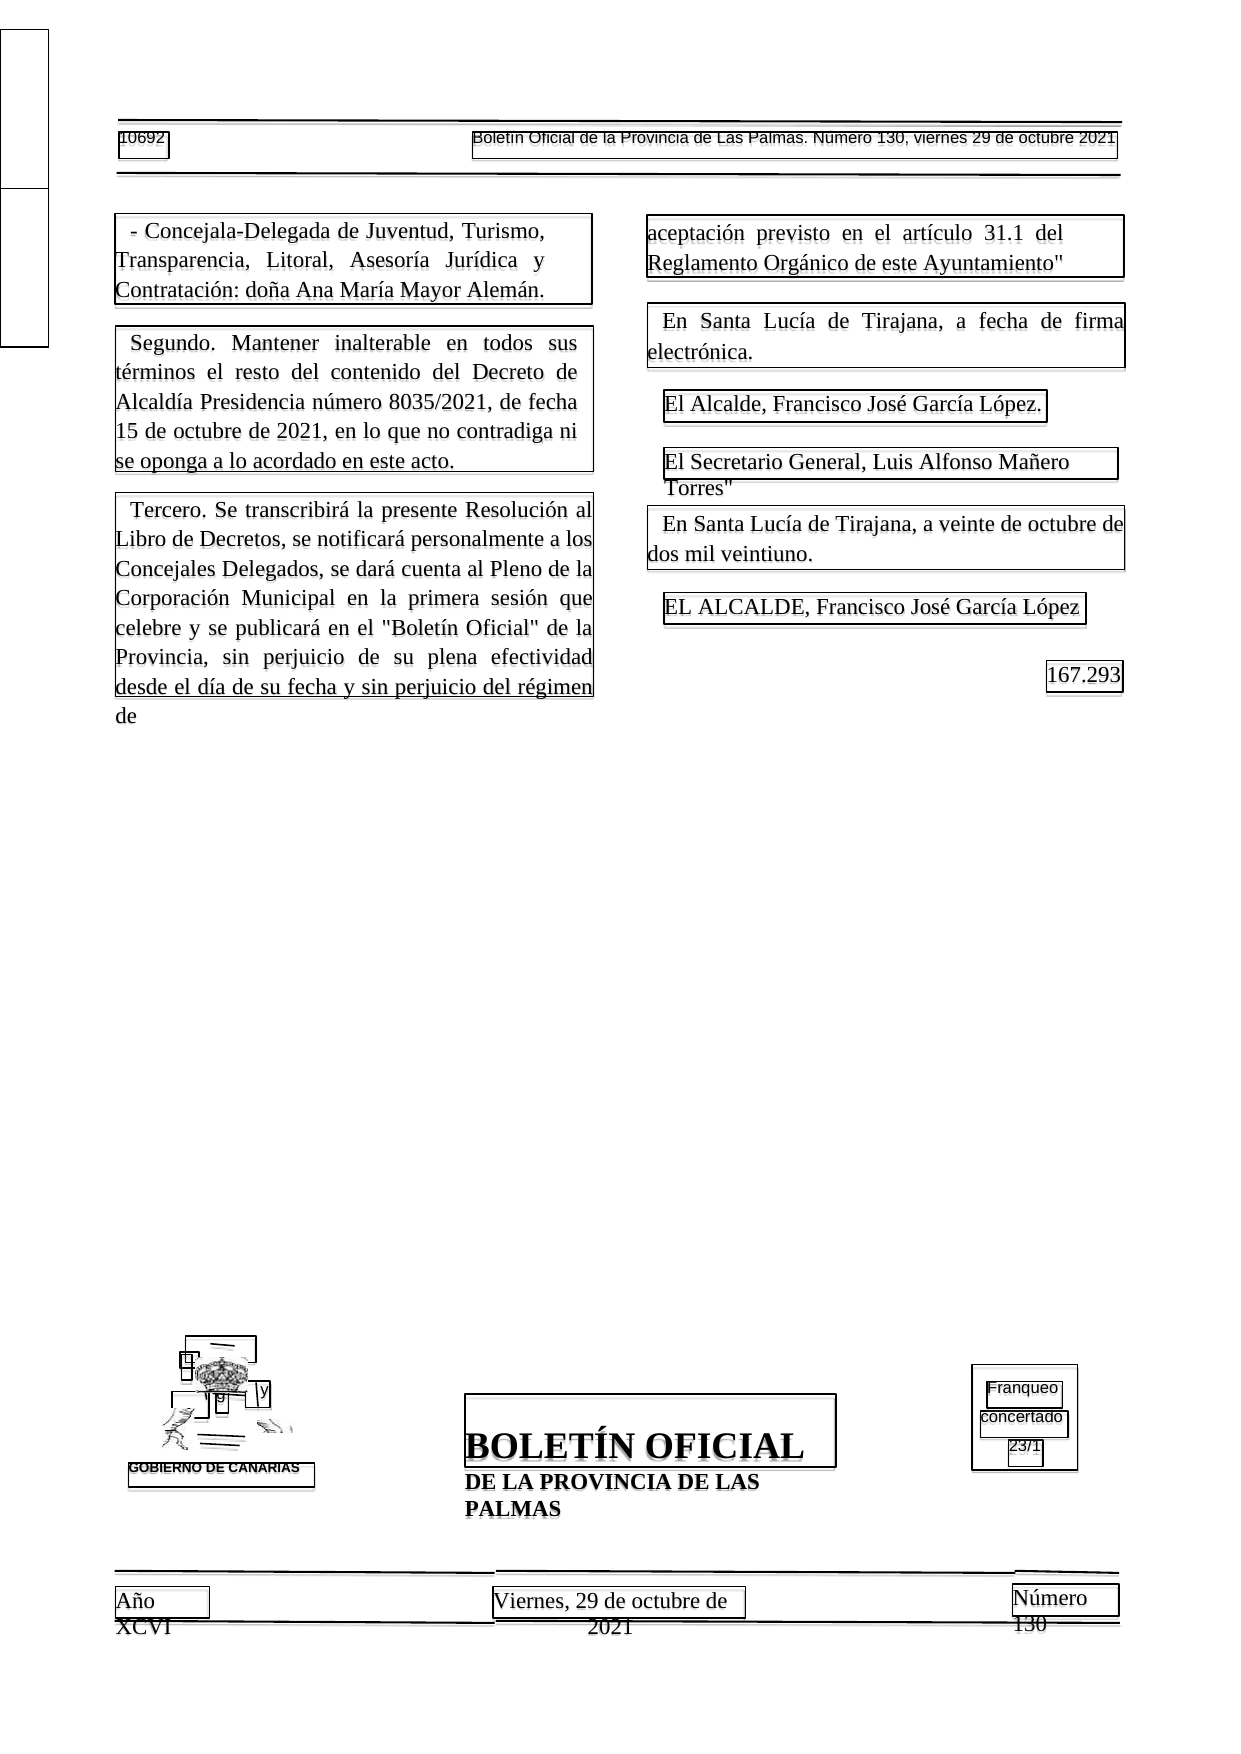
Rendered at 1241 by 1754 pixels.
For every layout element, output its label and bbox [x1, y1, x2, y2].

table_header [1, 30, 48, 188]
table_cell [1, 189, 48, 346]
